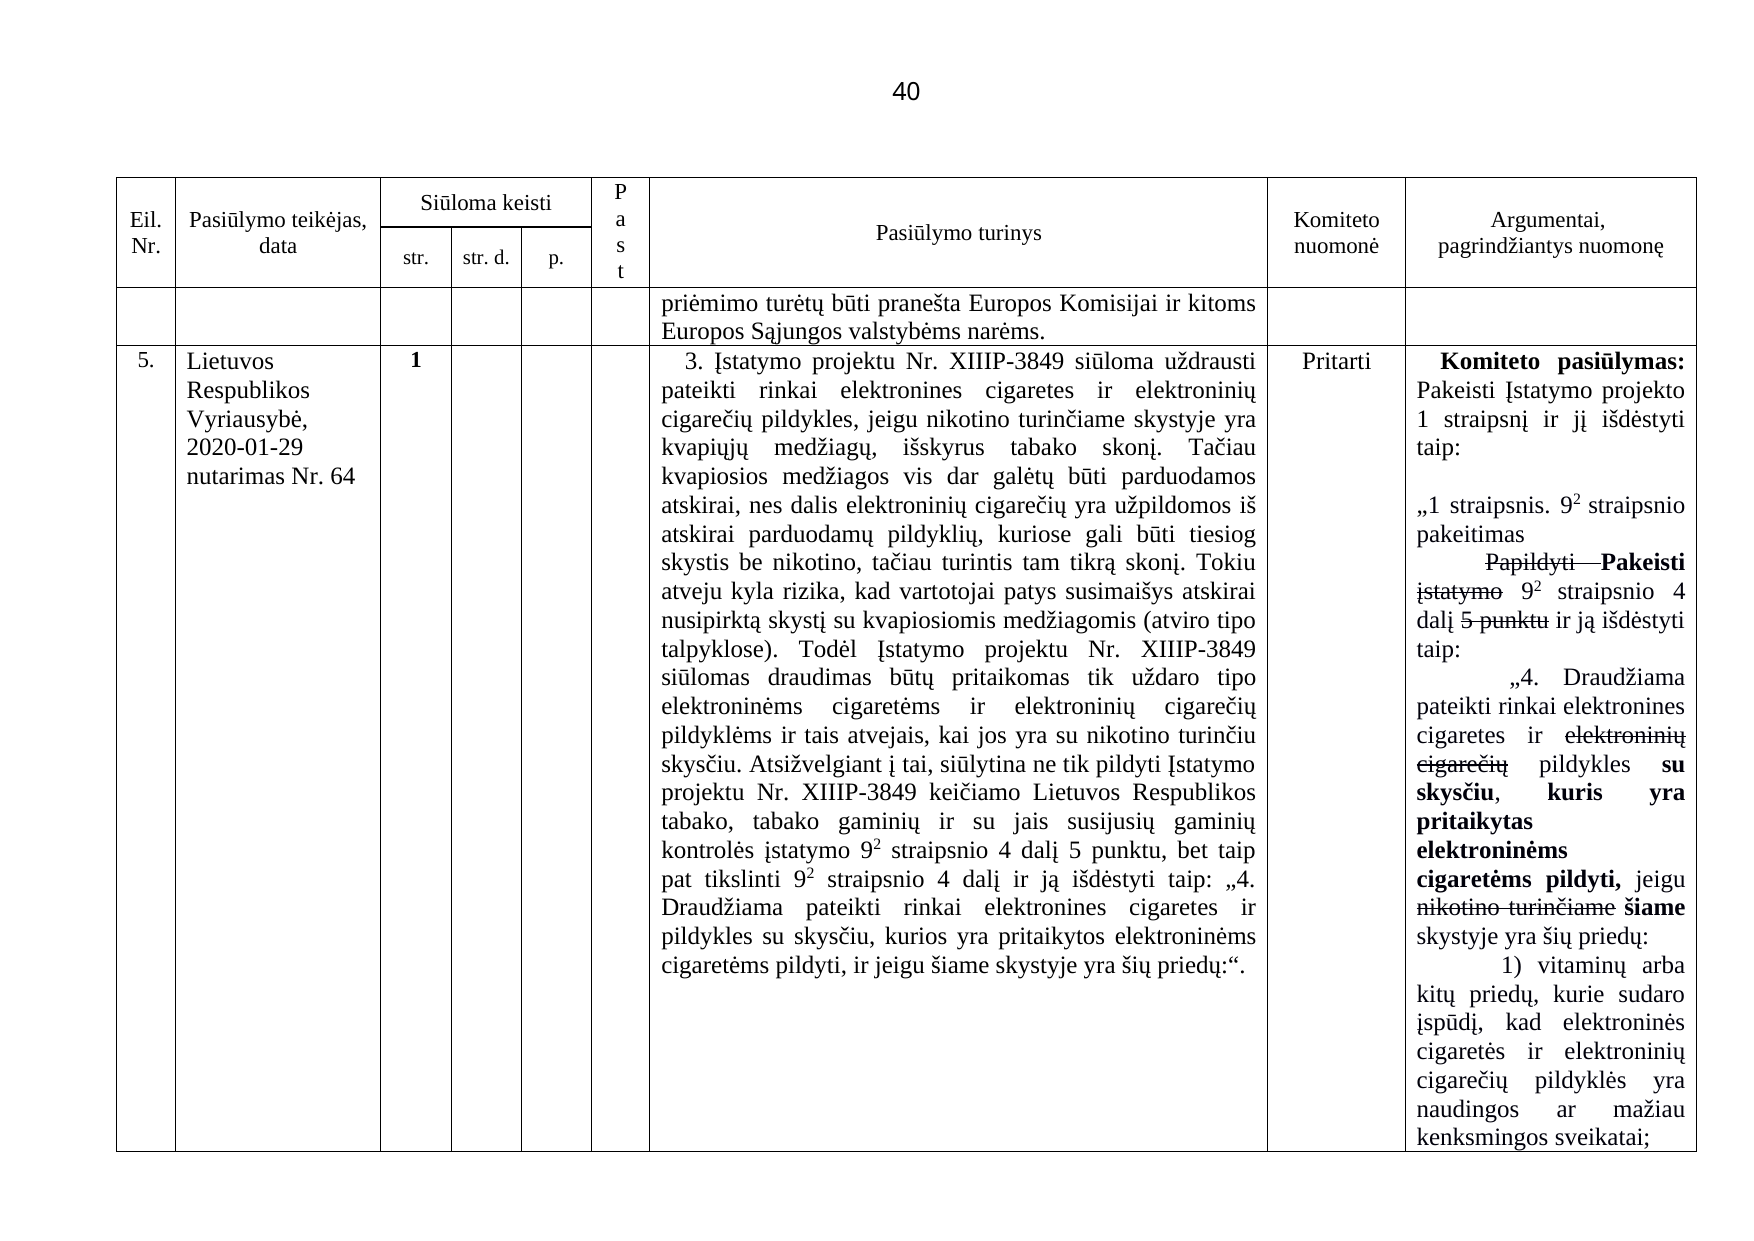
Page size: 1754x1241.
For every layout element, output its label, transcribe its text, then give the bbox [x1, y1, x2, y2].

table_cell p. [522, 228, 591, 287]
table_cell [452, 288, 521, 345]
table_cell [1406, 288, 1696, 345]
table_cell 5. [117, 346, 175, 1151]
table_cell [592, 346, 649, 1151]
table_header Pasiūlymo teikėjas, data [176, 178, 380, 287]
table_header Pastabos [592, 178, 649, 287]
table_cell [381, 288, 451, 345]
table_cell str. d. [452, 228, 521, 287]
table_cell [592, 288, 649, 345]
table_cell [522, 288, 591, 345]
table_cell Komiteto pasiūlymas: Pakeisti Įstatymo projekto 1 straipsnį ir jį išdėstyti taip: „1 straipsnis. 92 straipsnio pakeitimas Papildyti Pakeisti įstatymo 92 straipsnio 4 dalį 5 punktu ir ją išdėstyti taip: „4. Draudžiama pateikti rinkai elektronines cigaretes ir elektroninių cigarečių pildykles su skysčiu, kuris yra pritaikytas elektroninėms cigaretėms pildyti, jeigu nikotino turinčiame šiame skystyje yra šių priedų: 1) vitaminų arba kitų priedų, kurie sudaro įspūdį, kad elektroninės cigaretės ir elektroninių cigarečių pildyklės yra naudingos ar mažiau kenksmingos sveikatai; [1406, 346, 1696, 1151]
table_header Siūloma keisti [381, 178, 591, 226]
table_cell [452, 346, 521, 1151]
table_cell 1 [381, 346, 451, 1151]
table_cell [1268, 288, 1405, 345]
table_cell [522, 346, 591, 1151]
table_header Pasiūlymo turinys [650, 178, 1267, 287]
table_cell Pritarti [1268, 346, 1405, 1151]
table_cell [117, 288, 175, 345]
table_header Eil. Nr. [117, 178, 175, 287]
table_cell priėmimo turėtų būti pranešta Europos Komisijai ir kitoms Europos Sąjungos valstybėms narėms. [650, 288, 1267, 345]
table_cell 3. Įstatymo projektu Nr. XIIIP-3849 siūloma uždrausti pateikti rinkai elektronines cigaretes ir elektroninių cigarečių pildykles, jeigu nikotino turinčiame skystyje yra kvapiųjų medžiagų, išskyrus tabako skonį. Tačiau kvapiosios medžiagos vis dar galėtų būti parduodamos atskirai, nes dalis elektroninių cigarečių yra užpildomos iš atskirai parduodamų pildyklių, kuriose gali būti tiesiog skystis be nikotino, tačiau turintis tam tikrą skonį. Tokiu atveju kyla rizika, kad vartotojai patys susimaišys atskirai nusipirktą skystį su kvapiosiomis medžiagomis (atviro tipo talpyklose). Todėl Įstatymo projektu Nr. XIIIP-3849 siūlomas draudimas būtų pritaikomas tik uždaro tipo elektroninėms cigaretėms ir elektroninių cigarečių pildyklėms ir tais atvejais, kai jos yra su nikotino turinčiu skysčiu. Atsižvelgiant į tai, siūlytina ne tik pildyti Įstatymo projektu Nr. XIIIP-3849 keičiamo Lietuvos Respublikos tabako, tabako gaminių ir su jais susijusių gaminių kontrolės įstatymo 92 straipsnio 4 dalį 5 punktu, bet taip pat tikslinti 92 straipsnio 4 dalį ir ją išdėstyti taip: „4. Draudžiama pateikti rinkai elektronines cigaretes ir pildykles su skysčiu, kurios yra pritaikytos elektroninėms cigaretėms pildyti, ir jeigu šiame skystyje yra šių priedų:“. [650, 346, 1267, 1151]
table_header Argumentai, pagrindžiantys nuomonę [1406, 178, 1696, 287]
table_cell str. [381, 228, 451, 287]
table_header Komiteto nuomonė [1268, 178, 1405, 287]
table_cell [176, 288, 380, 345]
table_cell Lietuvos Respublikos Vyriausybė, 2020-01-29 nutarimas Nr. 64 [176, 346, 380, 1151]
